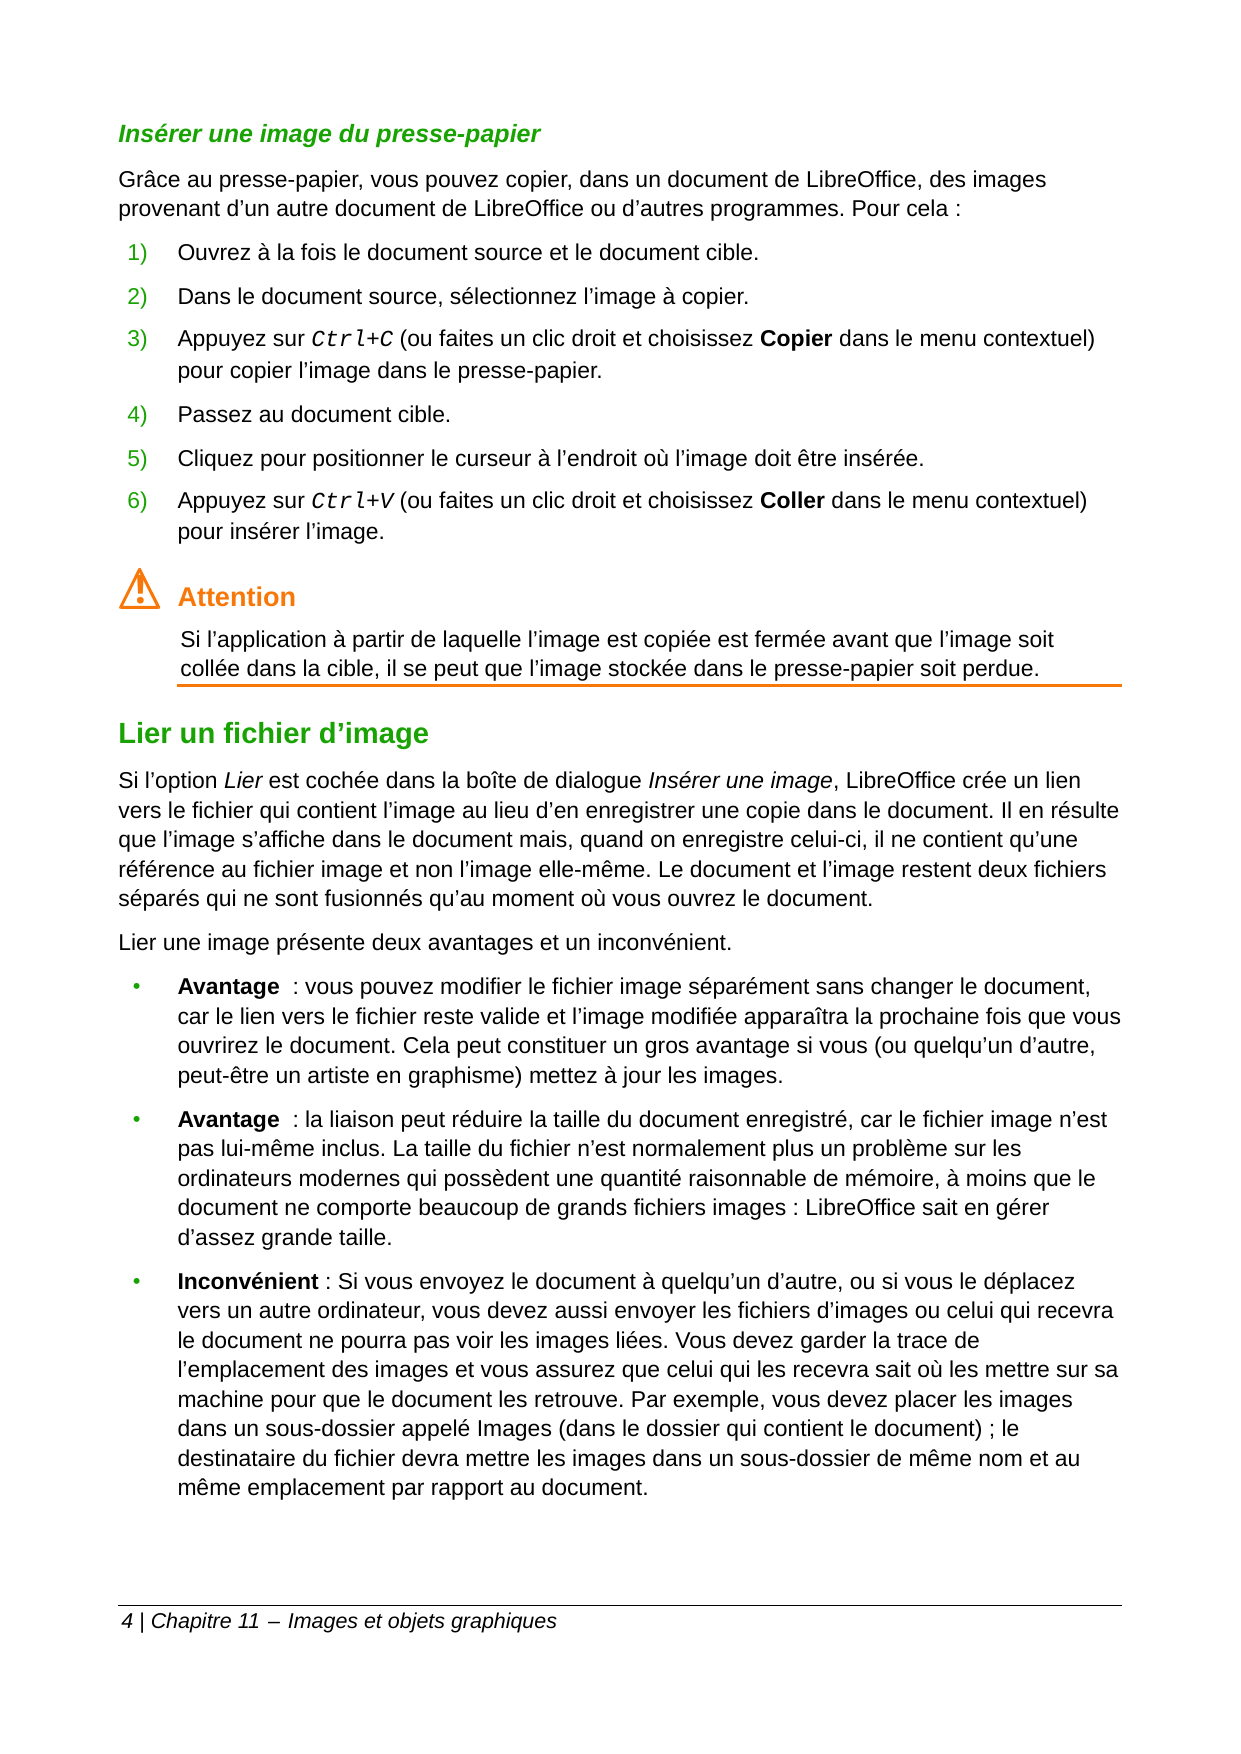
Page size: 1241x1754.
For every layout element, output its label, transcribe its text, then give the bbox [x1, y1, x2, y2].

list Passez au document cible. [148, 398, 1122, 427]
list Appuyez sur Ctrl+C (ou faites un clic droit et choisissez Copier dans le menu contextuel) pour copier l’image dans le presse-papier. [148, 324, 1122, 383]
text Si l’option Lier est cochée dans la boîte de dialogue Insérer une image, LibreOffice crée un lien vers le fichier qui contient l’image au lieu d’en enregistrer une copie dans le document. Il en résulte que l’image s’affiche dans le document mais, quand on enregistre celui-ci, il ne contient qu’une référence au fichier image et non l’image elle-même. Le document et l’image restent deux fichiers séparés qui ne sont fusionnés qu’au moment où vous ouvrez le document. [118, 764, 1122, 911]
list Inconvénient : Si vous envoyez le document à quelqu’un d’autre, ou si vous le déplacez vers un autre ordinateur, vous devez aussi envoyer les fichiers d’images ou celui qui recevra le document ne pourra pas voir les images liées. Vous devez garder la trace de l’emplacement des images et vous assurez que celui qui les recevra sait où les mettre sur sa machine pour que le document les retrouve. Par exemple, vous devez placer les images dans un sous-dossier appelé Images (dans le dossier qui contient le document) ; le destinataire du fichier devra mettre les images dans un sous-dossier de même nom et au même emplacement par rapport au document. [133, 1264, 1122, 1500]
list Ouvrez à la fois le document source et le document cible. [148, 236, 1122, 265]
subtitle Insérer une image du presse-papier [118, 118, 1122, 148]
list Attention [118, 567, 1122, 612]
list Cliquez pour positionner le curseur à l’endroit où l’image doit être insérée. [148, 442, 1122, 471]
text Grâce au presse-papier, vous pouvez copier, dans un document de LibreOffice, des images provenant d’un autre document de LibreOffice ou d’autres programmes. Pour cela : [118, 162, 1122, 221]
text Si l’application à partir de laquelle l’image est copiée est fermée avant que l’image soit collée dans la cible, il se peut que l’image stockée dans le presse-papier soit perdue. [177, 620, 1122, 684]
list Avantage : vous pouvez modifier le fichier image séparément sans changer le document, car le lien vers le fichier reste valide et l’image modifiée apparaîtra la prochaine fois que vous ouvrirez le document. Cela peut constituer un gros avantage si vous (ou quelqu’un d’autre, peut-être un artiste en graphisme) mettez à jour les images. [133, 970, 1122, 1088]
text Lier une image présente deux avantages et un inconvénient. [118, 926, 1122, 955]
list Appuyez sur Ctrl+V (ou faites un clic droit et choisissez Coller dans le menu contextuel) pour insérer l’image. [148, 486, 1122, 545]
subtitle Lier un fichier d’image [118, 716, 1122, 749]
list Avantage : la liaison peut réduire la taille du document enregistré, car le fichier image n’est pas lui-même inclus. La taille du fichier n’est normalement plus un problème sur les ordinateurs modernes qui possèdent une quantité raisonnable de mémoire, à moins que le document ne comporte beaucoup de grands fichiers images : LibreOffice sait en gérer d’assez grande taille. [133, 1102, 1122, 1250]
list Dans le document source, sélectionnez l’image à copier. [148, 280, 1122, 309]
